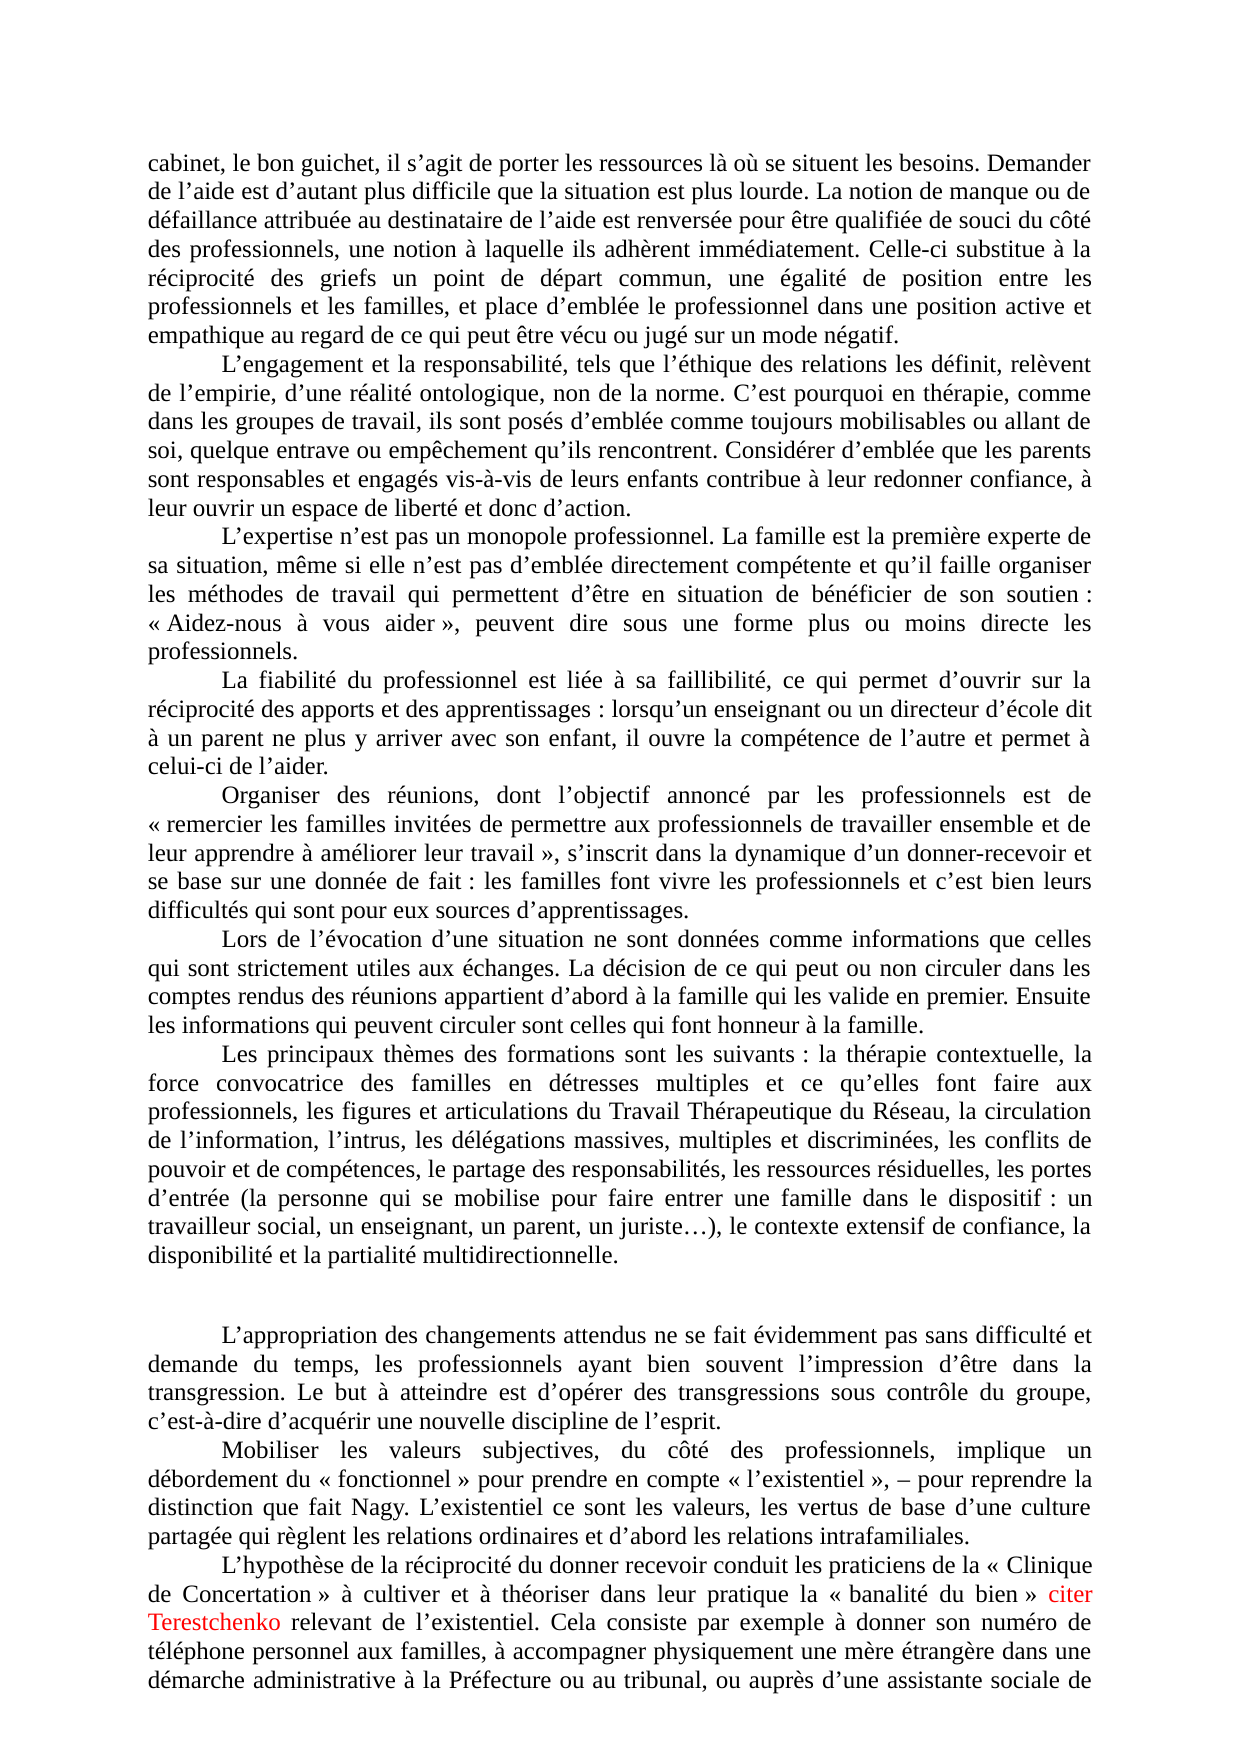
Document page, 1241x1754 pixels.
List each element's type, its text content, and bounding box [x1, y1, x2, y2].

text Mobiliser les valeurs subjectives, du côté des professionnels, implique un débordement du « fonctionnel » pour prendre en compte « l’existentiel », ‒ pour reprendre la distinction que fait Nagy. L’existentiel ce sont les valeurs, les vertus de base d’une culture partagée qui règlent les relations ordinaires et d’abord les relations intrafamiliales. [148, 1435, 1093, 1550]
text L’hypothèse de la réciprocité du donner recevoir conduit les praticiens de la « Clinique de Concertation » à cultiver et à théoriser dans leur pratique la « banalité du bien » citer Terestchenko relevant de l’existentiel. Cela consiste par exemple à donner son numéro de téléphone personnel aux familles, à accompagner physiquement une mère étrangère dans une démarche administrative à la Préfecture ou au tribunal, ou auprès d’une assistante sociale de [148, 1550, 1093, 1694]
text Organiser des réunions, dont l’objectif annoncé par les professionnels est de « remercier les familles invitées de permettre aux professionnels de travailler ensemble et de leur apprendre à améliorer leur travail », s’inscrit dans la dynamique d’un donner-recevoir et se base sur une donnée de fait : les familles font vivre les professionnels et c’est bien leurs difficultés qui sont pour eux sources d’apprentissages. [148, 780, 1093, 924]
text Lors de l’évocation d’une situation ne sont données comme informations que celles qui sont strictement utiles aux échanges. La décision de ce qui peut ou non circuler dans les comptes rendus des réunions appartient d’abord à la famille qui les valide en premier. Ensuite les informations qui peuvent circuler sont celles qui font honneur à la famille. [148, 924, 1093, 1039]
text L’expertise n’est pas un monopole professionnel. La famille est la première experte de sa situation, même si elle n’est pas d’emblée directement compétente et qu’il faille organiser les méthodes de travail qui permettent d’être en situation de bénéficier de son soutien : « Aidez-nous à vous aider », peuvent dire sous une forme plus ou moins directe les professionnels. [148, 521, 1093, 665]
text Les principaux thèmes des formations sont les suivants : la thérapie contextuelle, la force convocatrice des familles en détresses multiples et ce qu’elles font faire aux professionnels, les figures et articulations du Travail Thérapeutique du Réseau, la circulation de l’information, l’intrus, les délégations massives, multiples et discriminées, les conflits de pouvoir et de compétences, le partage des responsabilités, les ressources résiduelles, les portes d’entrée (la personne qui se mobilise pour faire entrer une famille dans le dispositif : un travailleur social, un enseignant, un parent, un juriste…), le contexte extensif de confiance, la disponibilité et la partialité multidirectionnelle. [148, 1039, 1093, 1269]
text L’engagement et la responsabilité, tels que l’éthique des relations les définit, relèvent de l’empirie, d’une réalité ontologique, non de la norme. C’est pourquoi en thérapie, comme dans les groupes de travail, ils sont posés d’emblée comme toujours mobilisables ou allant de soi, quelque entrave ou empêchement qu’ils rencontrent. Considérer d’emblée que les parents sont responsables et engagés vis-à-vis de leurs enfants contribue à leur redonner confiance, à leur ouvrir un espace de liberté et donc d’action. [148, 349, 1093, 521]
text La fiabilité du professionnel est liée à sa faillibilité, ce qui permet d’ouvrir sur la réciprocité des apports et des apprentissages : lorsqu’un enseignant ou un directeur d’école dit à un parent ne plus y arriver avec son enfant, il ouvre la compétence de l’autre et permet à celui-ci de l’aider. [148, 665, 1093, 780]
text cabinet, le bon guichet, il s’agit de porter les ressources là où se situent les besoins. Demander de l’aide est d’autant plus difficile que la situation est plus lourde. La notion de manque ou de défaillance attribuée au destinataire de l’aide est renversée pour être qualifiée de souci du côté des professionnels, une notion à laquelle ils adhèrent immédiatement. Celle-ci substitue à la réciprocité des griefs un point de départ commun, une égalité de position entre les professionnels et les familles, et place d’emblée le professionnel dans une position active et empathique au regard de ce qui peut être vécu ou jugé sur un mode négatif. [148, 148, 1093, 349]
text L’appropriation des changements attendus ne se fait évidemment pas sans difficulté et demande du temps, les professionnels ayant bien souvent l’impression d’être dans la transgression. Le but à atteindre est d’opérer des transgressions sous contrôle du groupe, c’est-à-dire d’acquérir une nouvelle discipline de l’esprit. [148, 1320, 1093, 1435]
